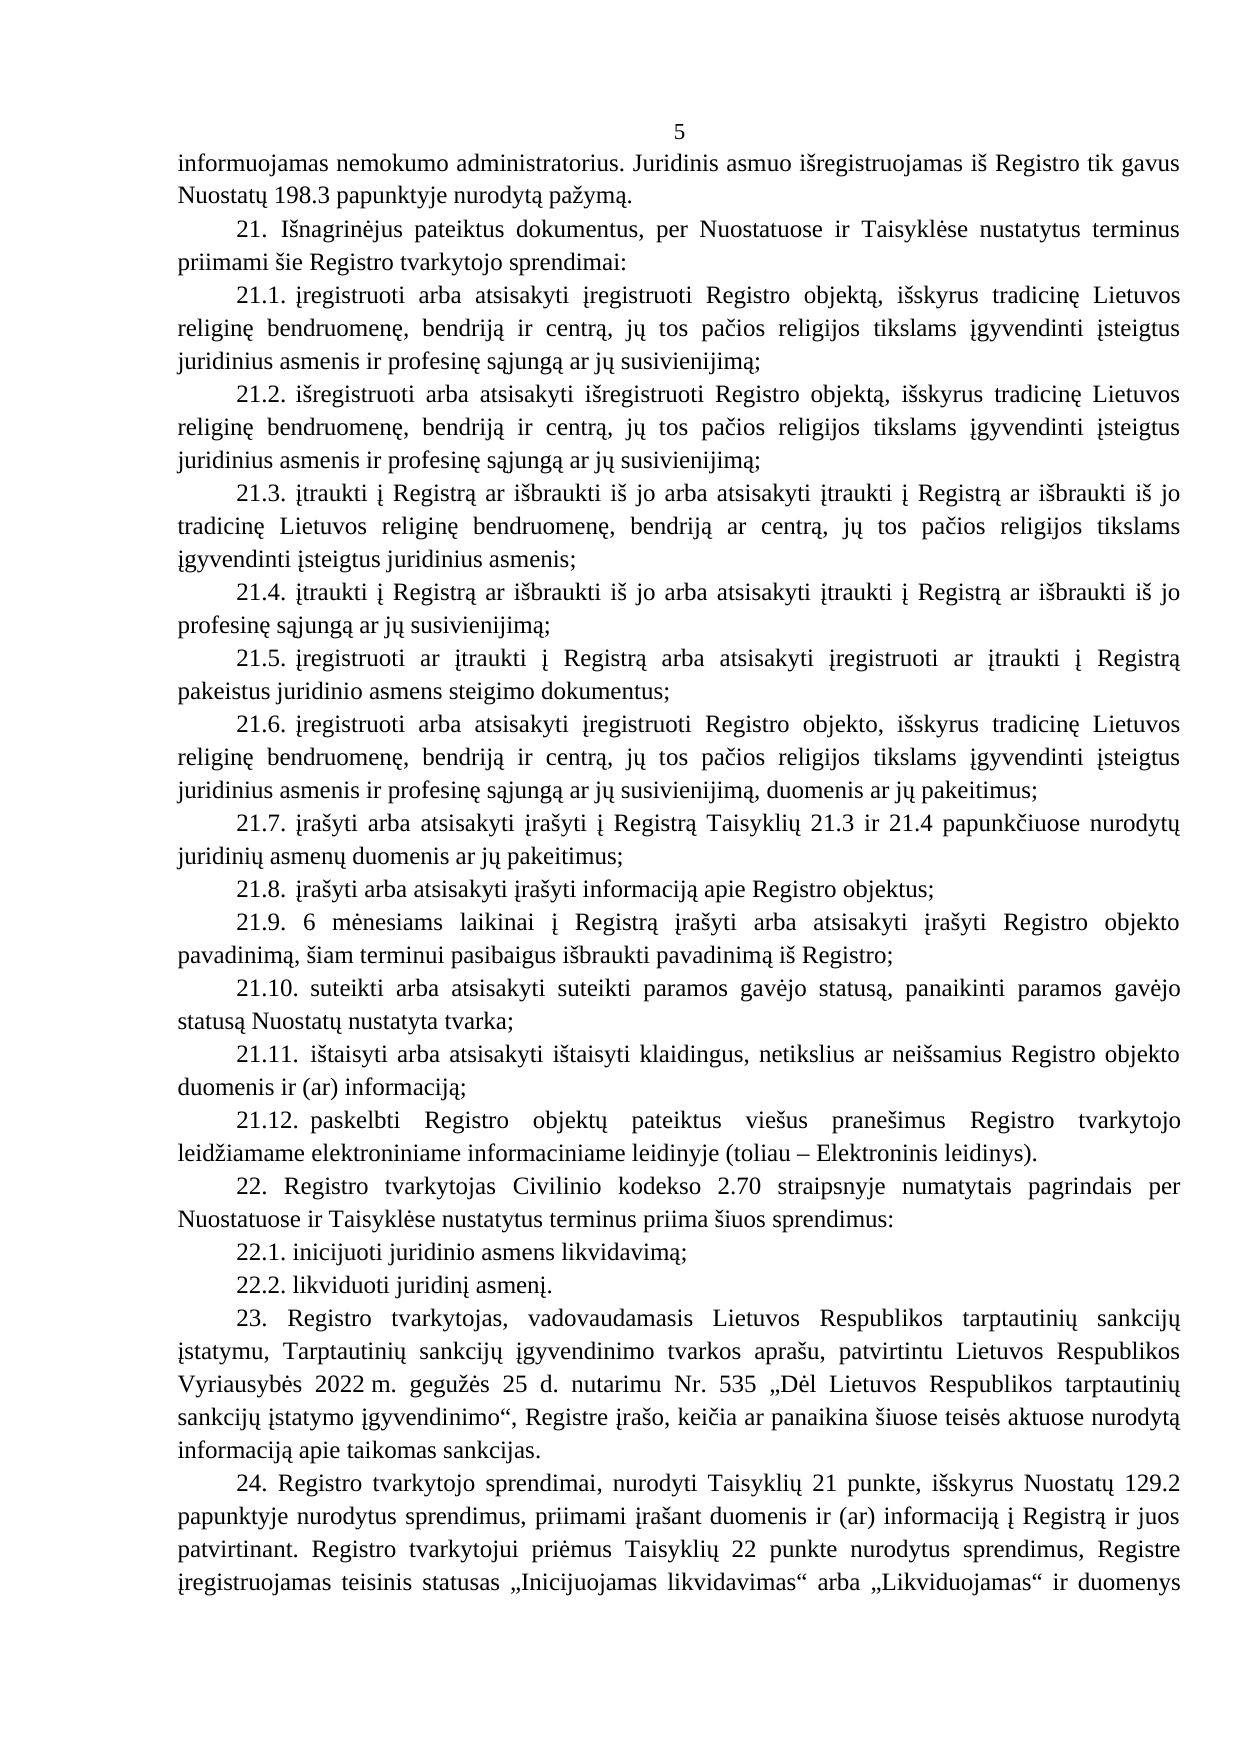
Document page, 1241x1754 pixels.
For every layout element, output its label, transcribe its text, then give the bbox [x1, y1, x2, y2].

text 22.1. inicijuoti juridinio asmens likvidavimą; [177, 1237, 1181, 1266]
text 21.12. paskelbti Registro objektų pateiktus viešus pranešimus Registro tvarkytojo leidžiamame elektroniniame informaciniame leidinyje (toliau – Elektroninis leidinys). [177, 1105, 1181, 1167]
text 21.8. įrašyti arba atsisakyti įrašyti informaciją apie Registro objektus; [177, 874, 1181, 903]
text 21.2. išregistruoti arba atsisakyti išregistruoti Registro objektą, išskyrus tradicinę Lietuvos religinę bendruomenę, bendriją ir centrą, jų tos pačios religijos tikslams įgyvendinti įsteigtus juridinius asmenis ir profesinę sąjungą ar jų susivienijimą; [177, 379, 1181, 473]
text 21.7. įrašyti arba atsisakyti įrašyti į Registrą Taisyklių 21.3 ir 21.4 papunkčiuose nurodytų juridinių asmenų duomenis ar jų pakeitimus; [177, 808, 1181, 870]
text 21.4. įtraukti į Registrą ar išbraukti iš jo arba atsisakyti įtraukti į Registrą ar išbraukti iš jo profesinę sąjungą ar jų susivienijimą; [177, 577, 1181, 639]
text 21.10. suteikti arba atsisakyti suteikti paramos gavėjo statusą, panaikinti paramos gavėjo statusą Nuostatų nustatyta tvarka; [177, 973, 1181, 1035]
text 21.6. įregistruoti arba atsisakyti įregistruoti Registro objekto, išskyrus tradicinę Lietuvos religinę bendruomenę, bendriją ir centrą, jų tos pačios religijos tikslams įgyvendinti įsteigtus juridinius asmenis ir profesinę sąjungą ar jų susivienijimą, duomenis ar jų pakeitimus; [177, 709, 1181, 804]
text 23. Registro tvarkytojas, vadovaudamasis Lietuvos Respublikos tarptautinių sankcijų įstatymu, Tarptautinių sankcijų įgyvendinimo tvarkos aprašu, patvirtintu Lietuvos Respublikos Vyriausybės 2022 m. gegužės 25 d. nutarimu Nr. 535 „Dėl Lietuvos Respublikos tarptautinių sankcijų įstatymo įgyvendinimo“, Registre įrašo, keičia ar panaikina šiuose teisės aktuose nurodytą informaciją apie taikomas sankcijas. [177, 1303, 1181, 1464]
text 22.2. likviduoti juridinį asmenį. [177, 1270, 1181, 1299]
text 21.5. įregistruoti ar įtraukti į Registrą arba atsisakyti įregistruoti ar įtraukti į Registrą pakeistus juridinio asmens steigimo dokumentus; [177, 643, 1181, 705]
text 21.11. ištaisyti arba atsisakyti ištaisyti klaidingus, netikslius ar neišsamius Registro objekto duomenis ir (ar) informaciją; [177, 1039, 1181, 1101]
text 22. Registro tvarkytojas Civilinio kodekso 2.70 straipsnyje numatytais pagrindais per Nuostatuose ir Taisyklėse nustatytus terminus priima šiuos sprendimus: [177, 1171, 1181, 1233]
text informuojamas nemokumo administratorius. Juridinis asmuo išregistruojamas iš Registro tik gavus Nuostatų 198.3 papunktyje nurodytą pažymą. [177, 148, 1181, 209]
text 21. Išnagrinėjus pateiktus dokumentus, per Nuostatuose ir Taisyklėse nustatytus terminus priimami šie Registro tvarkytojo sprendimai: [177, 214, 1181, 275]
text 21.1. įregistruoti arba atsisakyti įregistruoti Registro objektą, išskyrus tradicinę Lietuvos religinę bendruomenę, bendriją ir centrą, jų tos pačios religijos tikslams įgyvendinti įsteigtus juridinius asmenis ir profesinę sąjungą ar jų susivienijimą; [177, 280, 1181, 374]
text 21.3. įtraukti į Registrą ar išbraukti iš jo arba atsisakyti įtraukti į Registrą ar išbraukti iš jo tradicinę Lietuvos religinę bendruomenę, bendriją ar centrą, jų tos pačios religijos tikslams įgyvendinti įsteigtus juridinius asmenis; [177, 478, 1181, 573]
text 24. Registro tvarkytojo sprendimai, nurodyti Taisyklių 21 punkte, išskyrus Nuostatų 129.2 papunktyje nurodytus sprendimus, priimami įrašant duomenis ir (ar) informaciją į Registrą ir juos patvirtinant. Registro tvarkytojui priėmus Taisyklių 22 punkte nurodytus sprendimus, Registre įregistruojamas teisinis statusas „Inicijuojamas likvidavimas“ arba „Likviduojamas“ ir duomenys [177, 1468, 1181, 1596]
text 21.9. 6 mėnesiams laikinai į Registrą įrašyti arba atsisakyti įrašyti Registro objekto pavadinimą, šiam terminui pasibaigus išbraukti pavadinimą iš Registro; [177, 907, 1181, 969]
